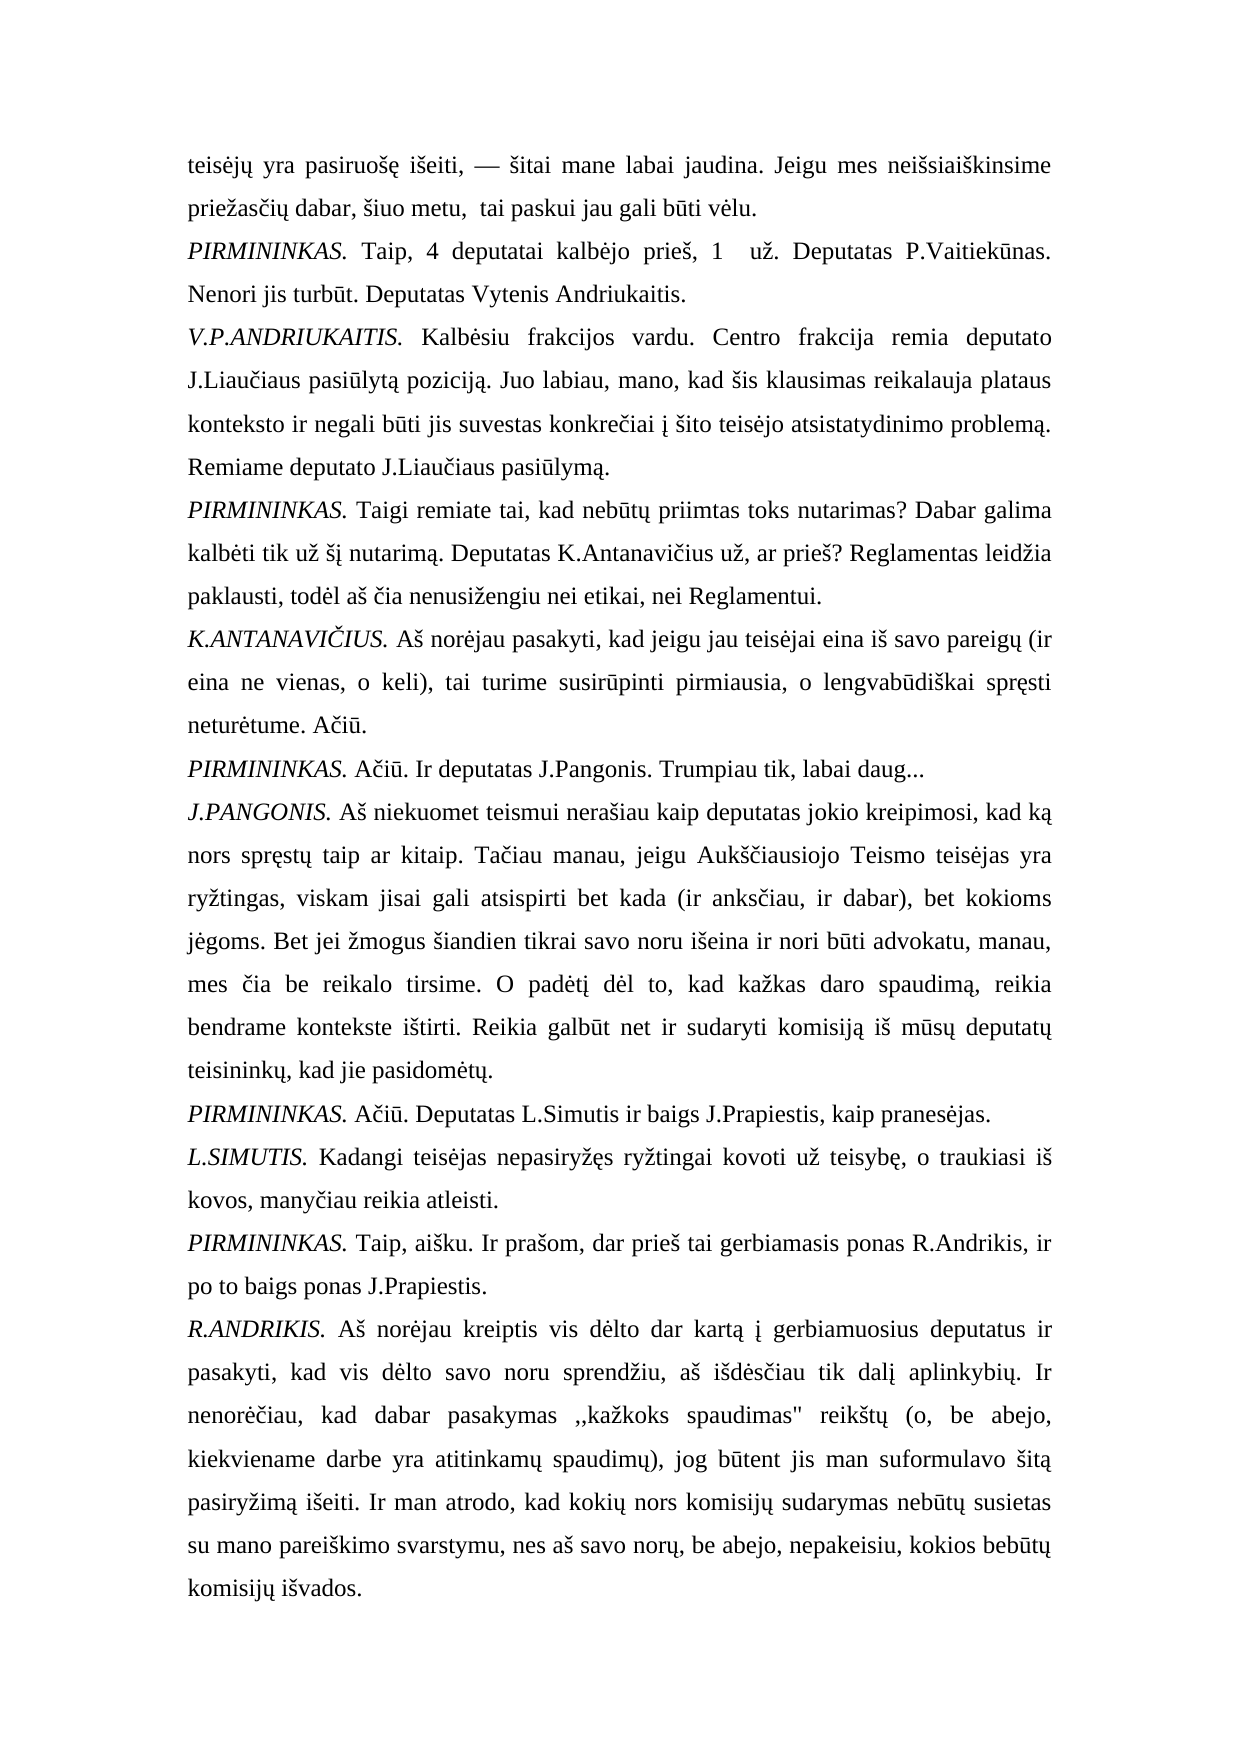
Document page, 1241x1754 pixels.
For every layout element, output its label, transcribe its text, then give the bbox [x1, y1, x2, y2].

text V.P.ANDRIUKAITIS. Kalbėsiu frakcijos vardu. Centro frakcija remia deputato J.Liaučiaus pasiūlytą poziciją. Juo labiau, mano, kad šis klausimas reikalauja plataus konteksto ir negali būti jis suvestas konkrečiai į šito teisėjo atsistatydinimo problemą. Remiame deputato J.Liaučiaus pasiūlymą. [187, 322, 1053, 481]
text PIRMININKAS. Ačiū. Ir deputatas J.Pangonis. Trumpiau tik, labai daug... [187, 754, 1053, 782]
text teisėjų yra pasiruošę išeiti, — šitai mane labai jaudina. Jeigu mes neišsiaiškinsime priežasčių dabar, šiuo metu, tai paskui jau gali būti vėlu. [187, 150, 1053, 222]
text PIRMININKAS. Taip, 4 deputatai kalbėjo prieš, 1 už. Deputatas P.Vaitiekūnas. Nenori jis turbūt. Deputatas Vytenis Andriukaitis. [187, 236, 1053, 308]
text K.ANTANAVIČIUS. Aš norėjau pasakyti, kad jeigu jau teisėjai eina iš savo pareigų (ir eina ne vienas, o keli), tai turime susirūpinti pirmiausia, o lengvabūdiškai spręsti neturėtume. Ačiū. [187, 624, 1053, 739]
text R.ANDRIKIS. Aš norėjau kreiptis vis dėlto dar kartą į gerbiamuosius deputatus ir pasakyti, kad vis dėlto savo noru sprendžiu, aš išdėsčiau tik dalį aplinkybių. Ir nenorėčiau, kad dabar pasakymas ,,kažkoks spaudimas" reikštų (o, be abejo, kiekviename darbe yra atitinkamų spaudimų), jog būtent jis man suformulavo šitą pasiryžimą išeiti. Ir man atrodo, kad kokių nors komisijų sudarymas nebūtų susietas su mano pareiškimo svarstymu, nes aš savo norų, be abejo, nepakeisiu, kokios bebūtų komisijų išvados. [187, 1314, 1053, 1602]
text PIRMININKAS. Ačiū. Deputatas L.Simutis ir baigs J.Prapiestis, kaip pranesėjas. [187, 1099, 1053, 1127]
text J.PANGONIS. Aš niekuomet teismui nerašiau kaip deputatas jokio kreipimosi, kad ką nors spręstų taip ar kitaip. Tačiau manau, jeigu Aukščiausiojo Teismo teisėjas yra ryžtingas, viskam jisai gali atsispirti bet kada (ir anksčiau, ir dabar), bet kokioms jėgoms. Bet jei žmogus šiandien tikrai savo noru išeina ir nori būti advokatu, manau, mes čia be reikalo tirsime. O padėtį dėl to, kad kažkas daro spaudimą, reikia bendrame kontekste ištirti. Reikia galbūt net ir sudaryti komisiją iš mūsų deputatų teisininkų, kad jie pasidomėtų. [187, 797, 1053, 1084]
text L.SIMUTIS. Kadangi teisėjas nepasiryžęs ryžtingai kovoti už teisybę, o traukiasi iš kovos, manyčiau reikia atleisti. [187, 1142, 1053, 1214]
text PIRMININKAS. Taip, aišku. Ir prašom, dar prieš tai gerbiamasis ponas R.Andrikis, ir po to baigs ponas J.Prapiestis. [187, 1228, 1053, 1300]
text PIRMININKAS. Taigi remiate tai, kad nebūtų priimtas toks nutarimas? Dabar galima kalbėti tik už šį nutarimą. Deputatas K.Antanavičius už, ar prieš? Reglamentas leidžia paklausti, todėl aš čia nenusižengiu nei etikai, nei Reglamentui. [187, 495, 1053, 610]
